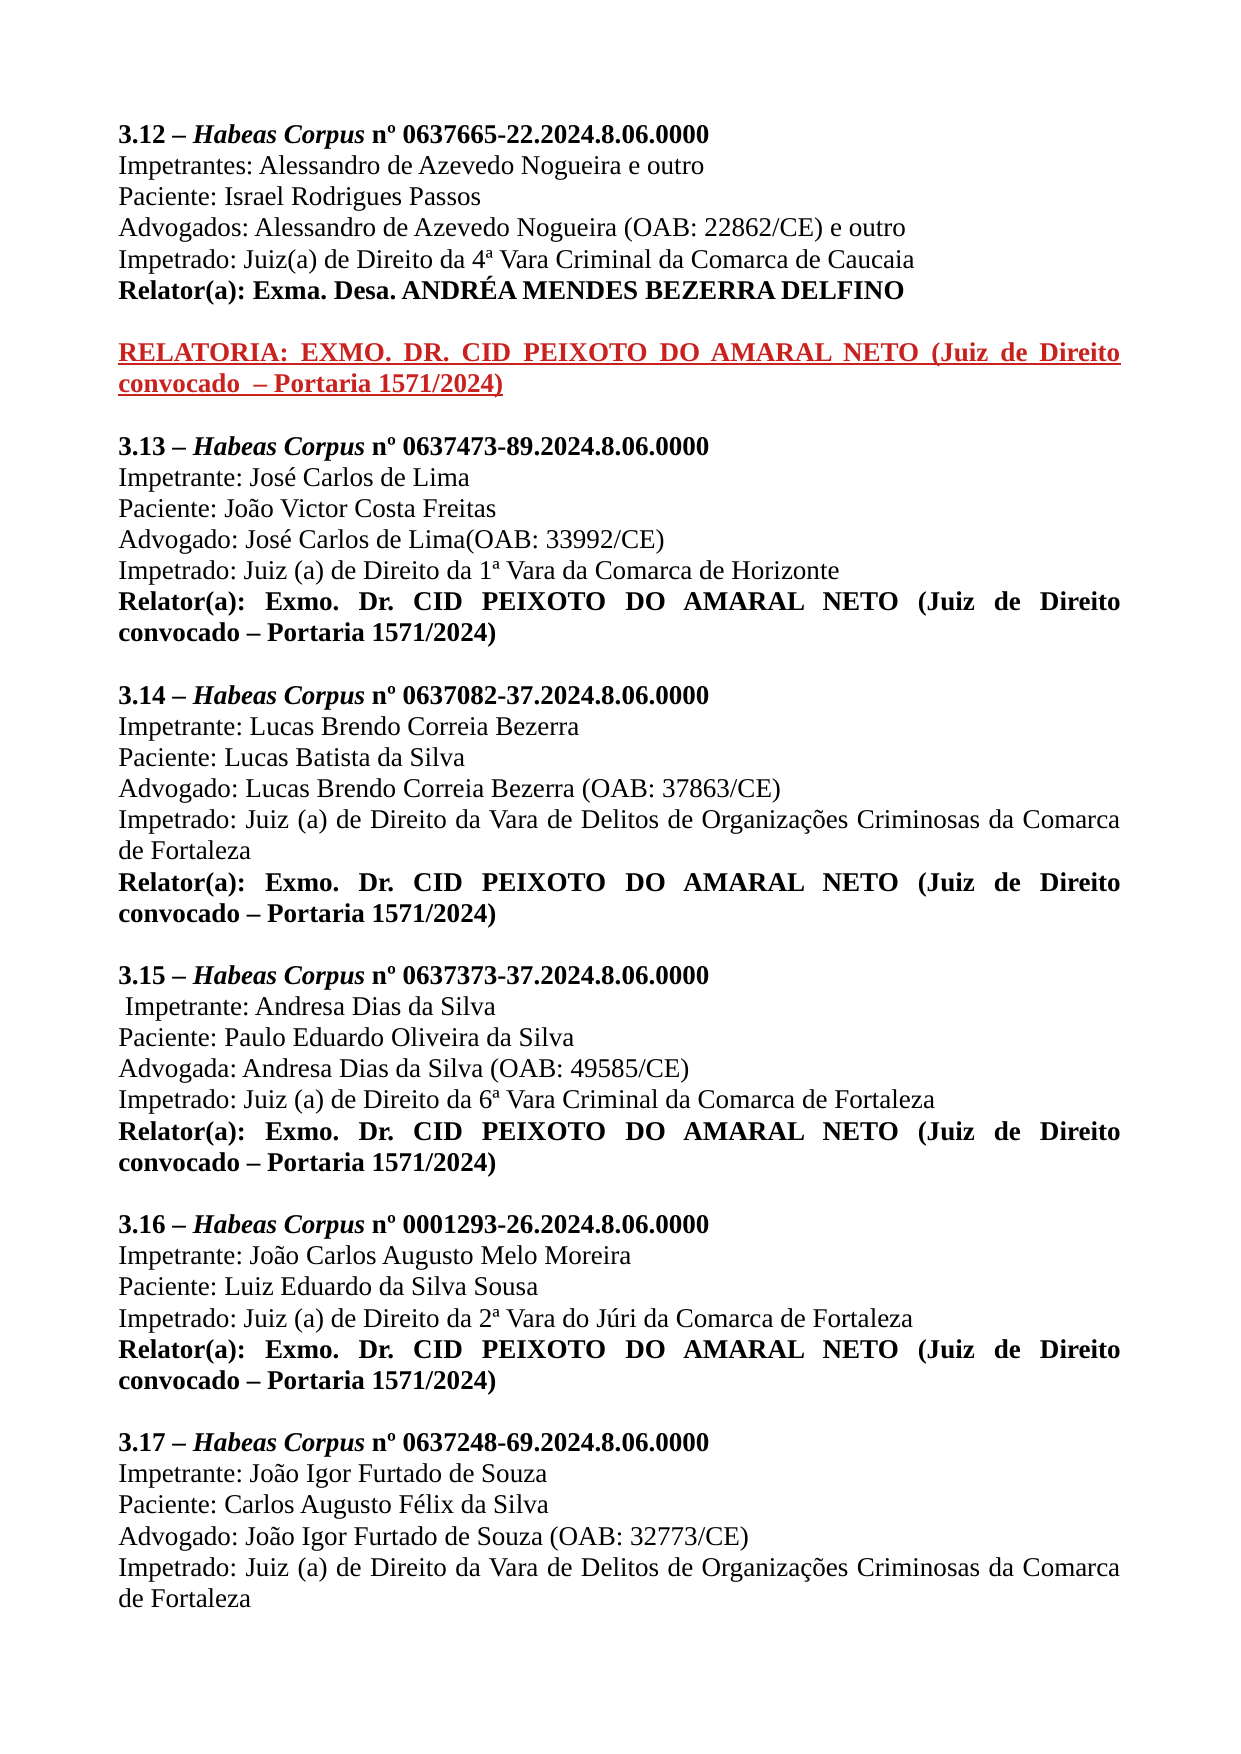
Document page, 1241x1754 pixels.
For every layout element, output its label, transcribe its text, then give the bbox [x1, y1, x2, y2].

text 3.17 – Habeas Corpus nº 0637248-69.2024.8.06.0000 [118, 1426, 1122, 1457]
text Impetrado: Juiz (a) de Direito da 2ª Vara do Júri da Comarca de Fortaleza [118, 1302, 1122, 1333]
text Impetrante: João Carlos Augusto Melo Moreira [118, 1239, 1122, 1271]
text Impetrado: Juiz(a) de Direito da 4ª Vara Criminal da Comarca de Caucaia [118, 243, 1122, 274]
text Advogada: Andresa Dias da Silva (OAB: 49585/CE) [118, 1052, 1122, 1084]
text Advogados: Alessandro de Azevedo Nogueira (OAB: 22862/CE) e outro [118, 212, 1122, 243]
text Impetrado: Juiz (a) de Direito da Vara de Delitos de Organizações Criminosas da Comarca de Fortaleza [118, 803, 1122, 866]
text 3.13 – Habeas Corpus nº 0637473-89.2024.8.06.0000 [118, 429, 1122, 461]
text Impetrante: Andresa Dias da Silva [118, 990, 1122, 1021]
text Paciente: Carlos Augusto Félix da Silva [118, 1488, 1122, 1520]
text Impetrante: Lucas Brendo Correia Bezerra [118, 710, 1122, 741]
text Impetrado: Juiz (a) de Direito da 6ª Vara Criminal da Comarca de Fortaleza [118, 1084, 1122, 1115]
text Relator(a): Exmo. Dr. CID PEIXOTO DO AMARAL NETO (Juiz de Direito convocado – Portaria 1571/2024) [118, 585, 1122, 648]
text Relator(a): Exmo. Dr. CID PEIXOTO DO AMARAL NETO (Juiz de Direito convocado – Portaria 1571/2024) [118, 1333, 1122, 1395]
text 3.15 – Habeas Corpus nº 0637373-37.2024.8.06.0000 [118, 959, 1122, 990]
text Paciente: Lucas Batista da Silva [118, 741, 1122, 772]
text Relator(a): Exmo. Dr. CID PEIXOTO DO AMARAL NETO (Juiz de Direito convocado – Portaria 1571/2024) [118, 1115, 1122, 1177]
text Paciente: João Victor Costa Freitas [118, 492, 1122, 523]
text Impetrante: João Igor Furtado de Souza [118, 1457, 1122, 1488]
text Impetrantes: Alessandro de Azevedo Nogueira e outro [118, 149, 1122, 180]
text Advogado: José Carlos de Lima(OAB: 33992/CE) [118, 523, 1122, 554]
text Paciente: Paulo Eduardo Oliveira da Silva [118, 1021, 1122, 1052]
text Advogado: João Igor Furtado de Souza (OAB: 32773/CE) [118, 1520, 1122, 1551]
text Paciente: Luiz Eduardo da Silva Sousa [118, 1271, 1122, 1302]
text Impetrante: José Carlos de Lima [118, 461, 1122, 492]
text RELATORIA: EXMO. DR. CID PEIXOTO DO AMARAL NETO (Juiz de Direito convocado – Portaria 1571/2024) [118, 336, 1122, 398]
text Relator(a): Exma. Desa. ANDRÉA MENDES BEZERRA DELFINO [118, 274, 1122, 305]
text 3.16 – Habeas Corpus nº 0001293-26.2024.8.06.0000 [118, 1208, 1122, 1239]
text 3.14 – Habeas Corpus nº 0637082-37.2024.8.06.0000 [118, 679, 1122, 710]
text Impetrado: Juiz (a) de Direito da Vara de Delitos de Organizações Criminosas da Comarca de Fortaleza [118, 1551, 1122, 1613]
text Advogado: Lucas Brendo Correia Bezerra (OAB: 37863/CE) [118, 772, 1122, 803]
text Relator(a): Exmo. Dr. CID PEIXOTO DO AMARAL NETO (Juiz de Direito convocado – Portaria 1571/2024) [118, 866, 1122, 928]
text 3.12 – Habeas Corpus nº 0637665-22.2024.8.06.0000 [118, 118, 1122, 149]
text Paciente: Israel Rodrigues Passos [118, 180, 1122, 212]
text Impetrado: Juiz (a) de Direito da 1ª Vara da Comarca de Horizonte [118, 554, 1122, 585]
